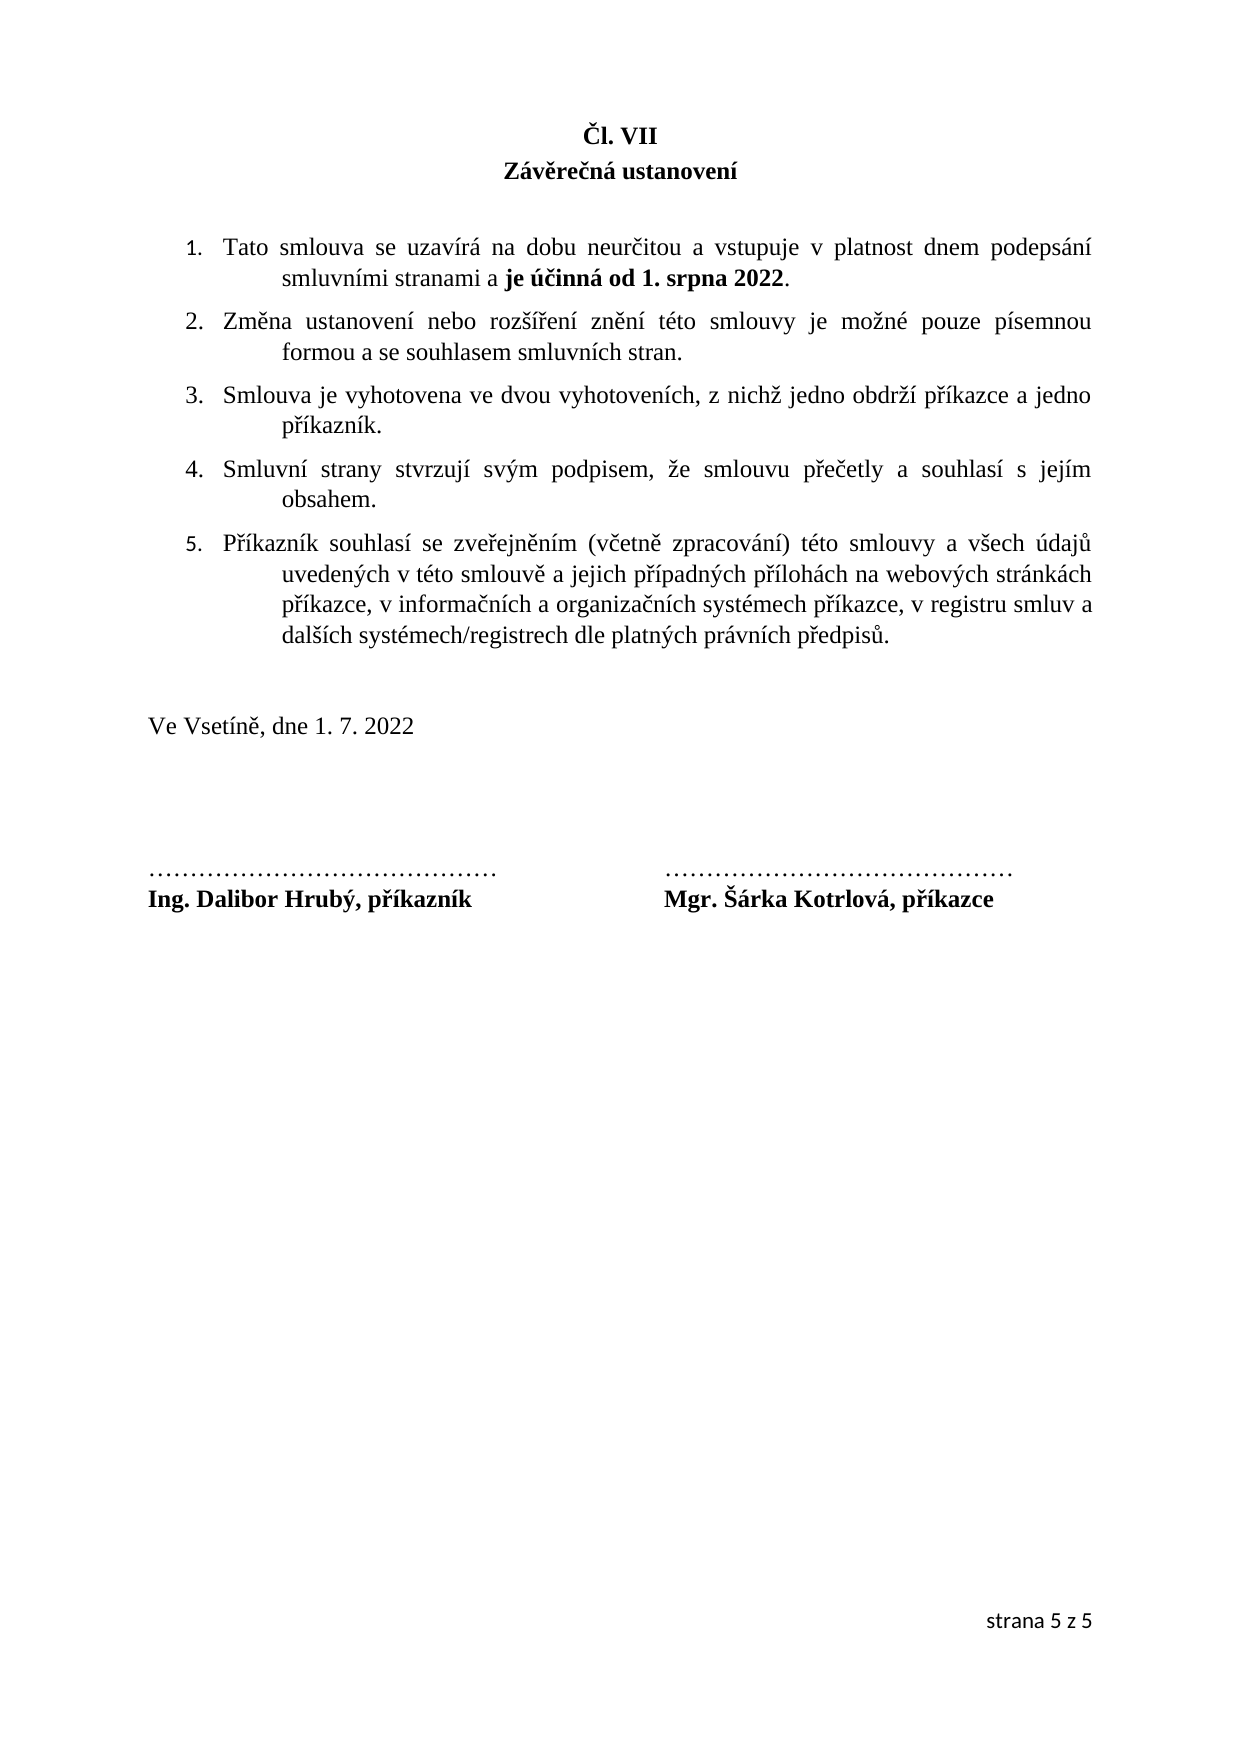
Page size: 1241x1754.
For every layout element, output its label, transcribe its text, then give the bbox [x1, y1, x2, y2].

text …………………………………… …………………………………… [148, 853, 1093, 882]
text Ing. Dalibor Hrubý, příkazník Mgr. Šárka Kotrlová, příkazce [148, 884, 1093, 912]
text Ve Vsetíně, dne 1. 7. 2022 [148, 711, 1093, 739]
list Změna ustanovení nebo rozšíření znění této smlouvy je možné pouze písemnou formou a se souhlasem smluvních stran. [185, 306, 1093, 365]
list Tato smlouva se uzavírá na dobu neurčitou a vstupuje v platnost dnem podepsání smluvními stranami a je účinná od 1. srpna 2022. [185, 232, 1093, 291]
subtitle Závěrečná ustanovení [148, 156, 1093, 185]
subtitle Čl. VII [148, 121, 1093, 150]
list Smluvní strany stvrzují svým podpisem, že smlouvu přečetly a souhlasí s jejím obsahem. [185, 454, 1093, 513]
list Příkazník souhlasí se zveřejněním (včetně zpracování) této smlouvy a všech údajů uvedených v této smlouvě a jejich případných přílohách na webových stránkách příkazce, v informačních a organizačních systémech příkazce, v registru smluv a dalších systémech/registrech dle platných právních předpisů. [185, 528, 1093, 649]
list Smlouva je vyhotovena ve dvou vyhotoveních, z nichž jedno obdrží příkazce a jedno příkazník. [185, 380, 1093, 439]
